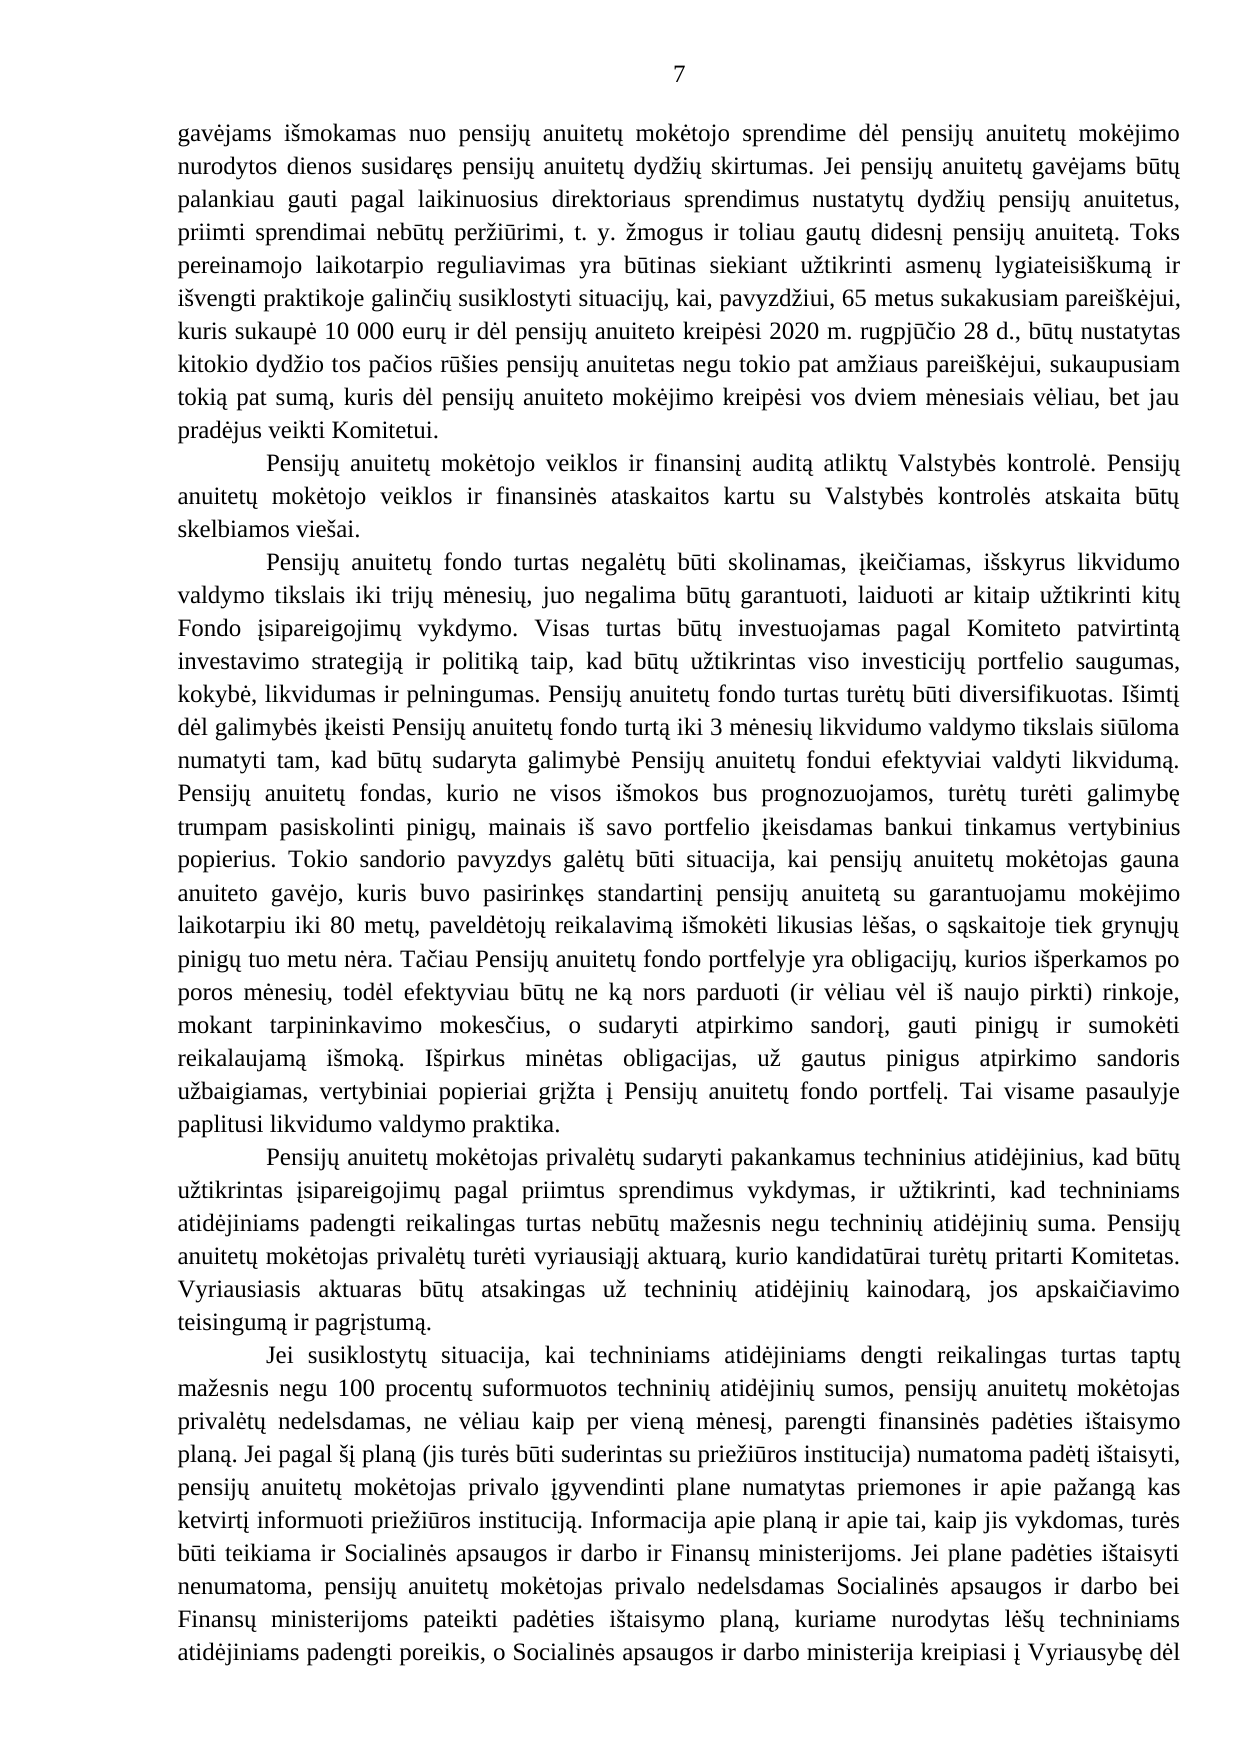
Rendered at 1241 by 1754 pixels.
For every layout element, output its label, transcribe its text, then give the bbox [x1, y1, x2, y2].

text Jei susiklostytų situacija, kai techniniams atidėjiniams dengti reikalingas turtas taptų mažesnis negu 100 procentų suformuotos techninių atidėjinių sumos, pensijų anuitetų mokėtojas privalėtų nedelsdamas, ne vėliau kaip per vieną mėnesį, parengti finansinės padėties ištaisymo planą. Jei pagal šį planą (jis turės būti suderintas su priežiūros institucija) numatoma padėtį ištaisyti, pensijų anuitetų mokėtojas privalo įgyvendinti plane numatytas priemones ir apie pažangą kas ketvirtį informuoti priežiūros instituciją. Informacija apie planą ir apie tai, kaip jis vykdomas, turės būti teikiama ir Socialinės apsaugos ir darbo ir Finansų ministerijoms. Jei plane padėties ištaisyti nenumatoma, pensijų anuitetų mokėtojas privalo nedelsdamas Socialinės apsaugos ir darbo bei Finansų ministerijoms pateikti padėties ištaisymo planą, kuriame nurodytas lėšų techniniams atidėjiniams padengti poreikis, o Socialinės apsaugos ir darbo ministerija kreipiasi į Vyriausybę dėl [177, 1340, 1181, 1666]
text Pensijų anuitetų mokėtojo veiklos ir finansinį auditą atliktų Valstybės kontrolė. Pensijų anuitetų mokėtojo veiklos ir finansinės ataskaitos kartu su Valstybės kontrolės atskaita būtų skelbiamos viešai. [177, 448, 1181, 543]
text Pensijų anuitetų mokėtojas privalėtų sudaryti pakankamus techninius atidėjinius, kad būtų užtikrintas įsipareigojimų pagal priimtus sprendimus vykdymas, ir užtikrinti, kad techniniams atidėjiniams padengti reikalingas turtas nebūtų mažesnis negu techninių atidėjinių suma. Pensijų anuitetų mokėtojas privalėtų turėti vyriausiąjį aktuarą, kurio kandidatūrai turėtų pritarti Komitetas. Vyriausiasis aktuaras būtų atsakingas už techninių atidėjinių kainodarą, jos apskaičiavimo teisingumą ir pagrįstumą. [177, 1142, 1181, 1336]
text Pensijų anuitetų fondo turtas negalėtų būti skolinamas, įkeičiamas, išskyrus likvidumo valdymo tikslais iki trijų mėnesių, juo negalima būtų garantuoti, laiduoti ar kitaip užtikrinti kitų Fondo įsipareigojimų vykdymo. Visas turtas būtų investuojamas pagal Komiteto patvirtintą investavimo strategiją ir politiką taip, kad būtų užtikrintas viso investicijų portfelio saugumas, kokybė, likvidumas ir pelningumas. Pensijų anuitetų fondo turtas turėtų būti diversifikuotas. Išimtį dėl galimybės įkeisti Pensijų anuitetų fondo turtą iki 3 mėnesių likvidumo valdymo tikslais siūloma numatyti tam, kad būtų sudaryta galimybė Pensijų anuitetų fondui efektyviai valdyti likvidumą. Pensijų anuitetų fondas, kurio ne visos išmokos bus prognozuojamos, turėtų turėti galimybę trumpam pasiskolinti pinigų, mainais iš savo portfelio įkeisdamas bankui tinkamus vertybinius popierius. Tokio sandorio pavyzdys galėtų būti situacija, kai pensijų anuitetų mokėtojas gauna anuiteto gavėjo, kuris buvo pasirinkęs standartinį pensijų anuitetą su garantuojamu mokėjimo laikotarpiu iki 80 metų, paveldėtojų reikalavimą išmokėti likusias lėšas, o sąskaitoje tiek grynųjų pinigų tuo metu nėra. Tačiau Pensijų anuitetų fondo portfelyje yra obligacijų, kurios išperkamos po poros mėnesių, todėl efektyviau būtų ne ką nors parduoti (ir vėliau vėl iš naujo pirkti) rinkoje, mokant tarpininkavimo mokesčius, o sudaryti atpirkimo sandorį, gauti pinigų ir sumokėti reikalaujamą išmoką. Išpirkus minėtas obligacijas, už gautus pinigus atpirkimo sandoris užbaigiamas, vertybiniai popieriai grįžta į Pensijų anuitetų fondo portfelį. Tai visame pasaulyje paplitusi likvidumo valdymo praktika. [177, 547, 1181, 1137]
text gavėjams išmokamas nuo pensijų anuitetų mokėtojo sprendime dėl pensijų anuitetų mokėjimo nurodytos dienos susidaręs pensijų anuitetų dydžių skirtumas. Jei pensijų anuitetų gavėjams būtų palankiau gauti pagal laikinuosius direktoriaus sprendimus nustatytų dydžių pensijų anuitetus, priimti sprendimai nebūtų peržiūrimi, t. y. žmogus ir toliau gautų didesnį pensijų anuitetą. Toks pereinamojo laikotarpio reguliavimas yra būtinas siekiant užtikrinti asmenų lygiateisiškumą ir išvengti praktikoje galinčių susiklostyti situacijų, kai, pavyzdžiui, 65 metus sukakusiam pareiškėjui, kuris sukaupė 10 000 eurų ir dėl pensijų anuiteto kreipėsi 2020 m. rugpjūčio 28 d., būtų nustatytas kitokio dydžio tos pačios rūšies pensijų anuitetas negu tokio pat amžiaus pareiškėjui, sukaupusiam tokią pat sumą, kuris dėl pensijų anuiteto mokėjimo kreipėsi vos dviem mėnesiais vėliau, bet jau pradėjus veikti Komitetui. [177, 118, 1181, 444]
